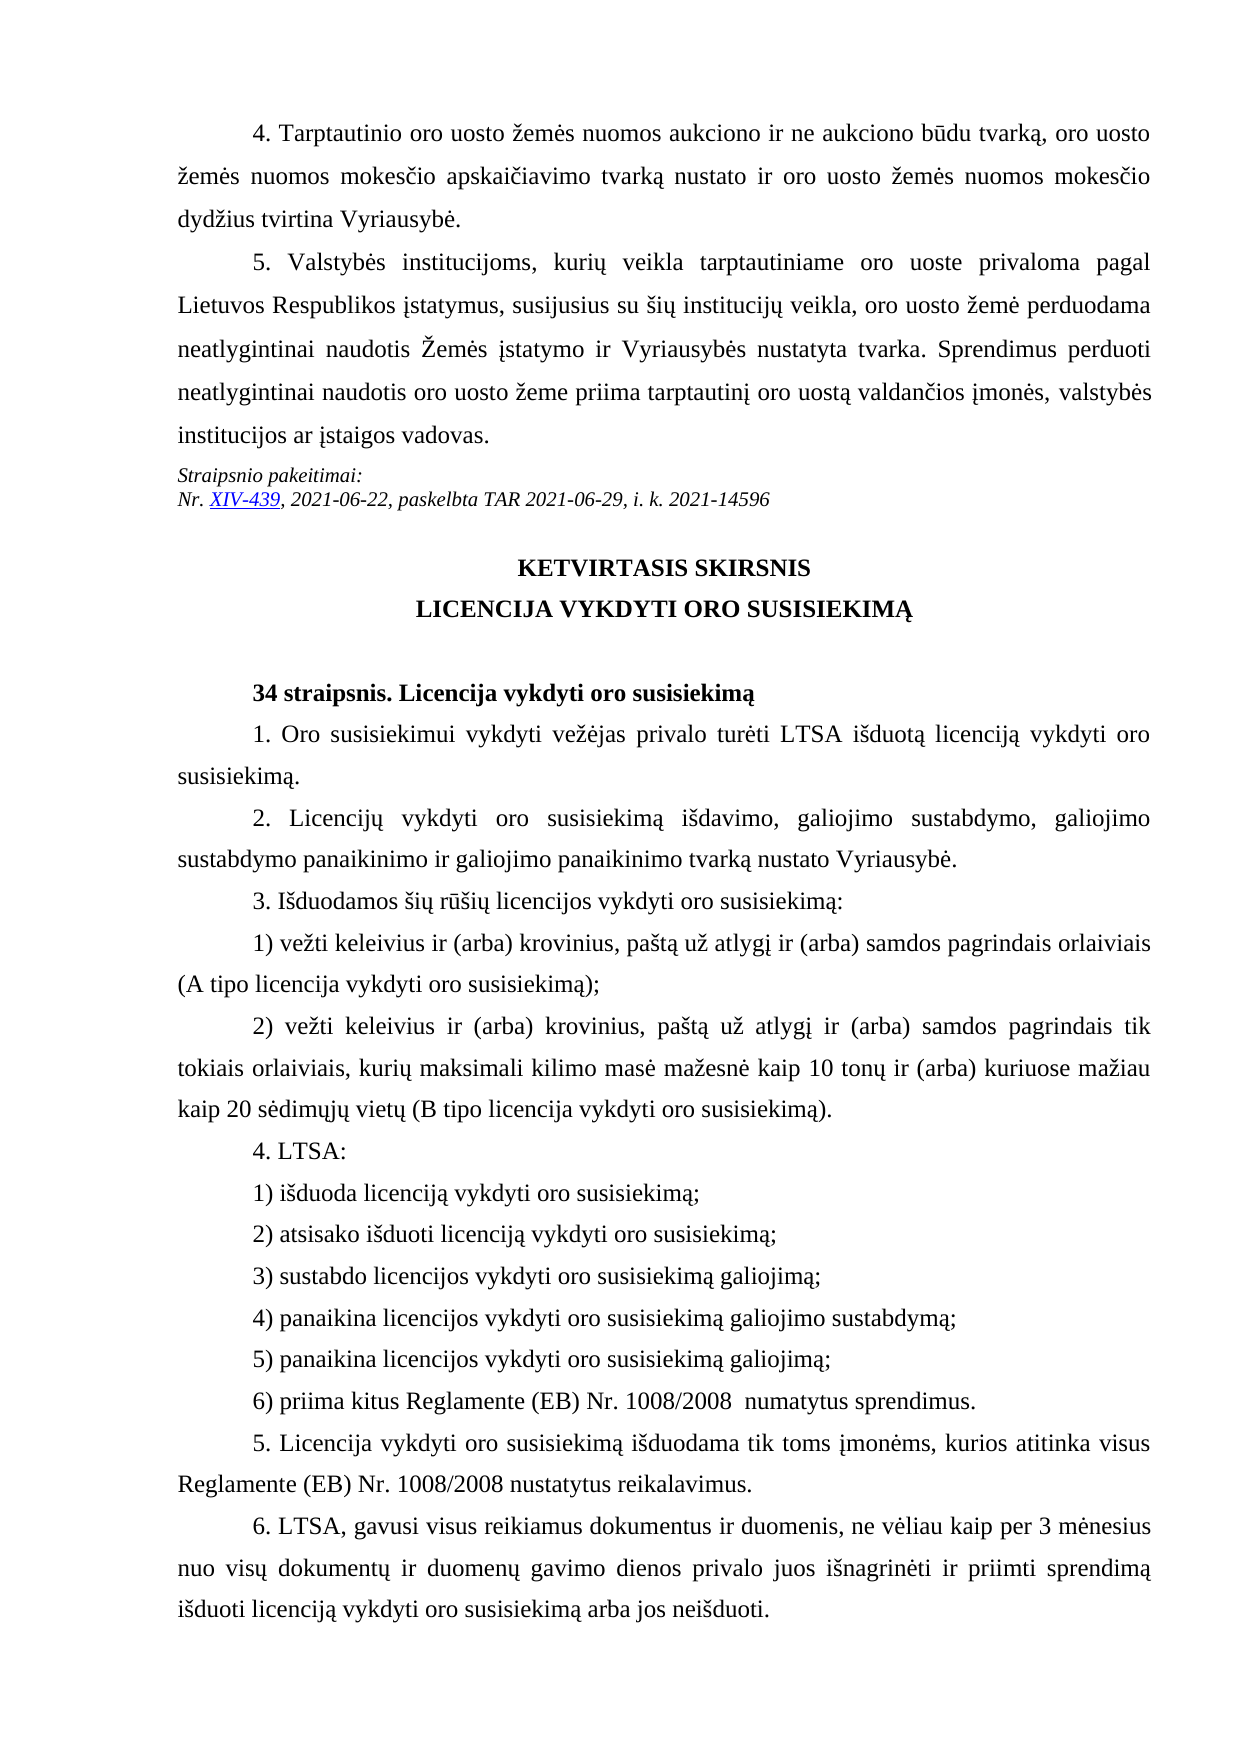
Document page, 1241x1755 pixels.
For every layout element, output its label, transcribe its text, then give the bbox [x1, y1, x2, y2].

text 1) išduoda licenciją vykdyti oro susisiekimą; [177, 1165, 1152, 1207]
text 2) atsisako išduoti licenciją vykdyti oro susisiekimą; [177, 1207, 1152, 1248]
text LICENCIJA VYKDYTI ORO SUSISIEKIMĄ [177, 582, 1152, 623]
text 3. Išduodamos šių rūšių licencijos vykdyti oro susisiekimą: [177, 873, 1152, 915]
text 5. Licencija vykdyti oro susisiekimą išduodama tik toms įmonėms, kurios atitinka visus Reglamente (EB) Nr. 1008/2008 nustatytus reikalavimus. [177, 1415, 1152, 1498]
text 5) panaikina licencijos vykdyti oro susisiekimą galiojimą; [177, 1332, 1152, 1373]
text 34 straipsnis. Licencija vykdyti oro susisiekimą [177, 665, 1152, 707]
text KETVIRTASIS skirsnis [177, 540, 1152, 582]
text Straipsnio pakeitimai: [177, 463, 1152, 487]
text 4. Tarptautinio oro uosto žemės nuomos aukciono ir ne aukciono būdu tvarką, oro uosto žemės nuomos mokesčio apskaičiavimo tvarką nustato ir oro uosto žemės nuomos mokesčio dydžius tvirtina Vyriausybė. [177, 118, 1152, 233]
text 1. Oro susisiekimui vykdyti vežėjas privalo turėti LTSA išduotą licenciją vykdyti oro susisiekimą. [177, 707, 1152, 790]
text 6) priima kitus Reglamente (EB) Nr. 1008/2008 numatytus sprendimus. [177, 1373, 1152, 1415]
text 2) vežti keleivius ir (arba) krovinius, paštą už atlygį ir (arba) samdos pagrindais tik tokiais orlaiviais, kurių maksimali kilimo masė mažesnė kaip 10 tonų ir (arba) kuriuose mažiau kaip 20 sėdimųjų vietų (B tipo licencija vykdyti oro susisiekimą). [177, 998, 1152, 1123]
text 3) sustabdo licencijos vykdyti oro susisiekimą galiojimą; [177, 1248, 1152, 1290]
text 2. Licencijų vykdyti oro susisiekimą išdavimo, galiojimo sustabdymo, galiojimo sustabdymo panaikinimo ir galiojimo panaikinimo tvarką nustato Vyriausybė. [177, 790, 1152, 873]
text 1) vežti keleivius ir (arba) krovinius, paštą už atlygį ir (arba) samdos pagrindais orlaiviais (A tipo licencija vykdyti oro susisiekimą); [177, 915, 1152, 998]
text 6. LTSA, gavusi visus reikiamus dokumentus ir duomenis, ne vėliau kaip per 3 mėnesius nuo visų dokumentų ir duomenų gavimo dienos privalo juos išnagrinėti ir priimti sprendimą išduoti licenciją vykdyti oro susisiekimą arba jos neišduoti. [177, 1498, 1152, 1623]
text 5. Valstybės institucijoms, kurių veikla tarptautiniame oro uoste privaloma pagal Lietuvos Respublikos įstatymus, susijusius su šių institucijų veikla, oro uosto žemė perduodama neatlygintinai naudotis Žemės įstatymo ir Vyriausybės nustatyta tvarka. Sprendimus perduoti neatlygintinai naudotis oro uosto žeme priima tarptautinį oro uostą valdančios įmonės, valstybės institucijos ar įstaigos vadovas. [177, 247, 1152, 449]
text Nr. XIV-439, 2021-06-22, paskelbta TAR 2021-06-29, i. k. 2021-14596 [177, 487, 1152, 511]
text 4) panaikina licencijos vykdyti oro susisiekimą galiojimo sustabdymą; [177, 1290, 1152, 1332]
text 4. LTSA: [177, 1123, 1152, 1165]
